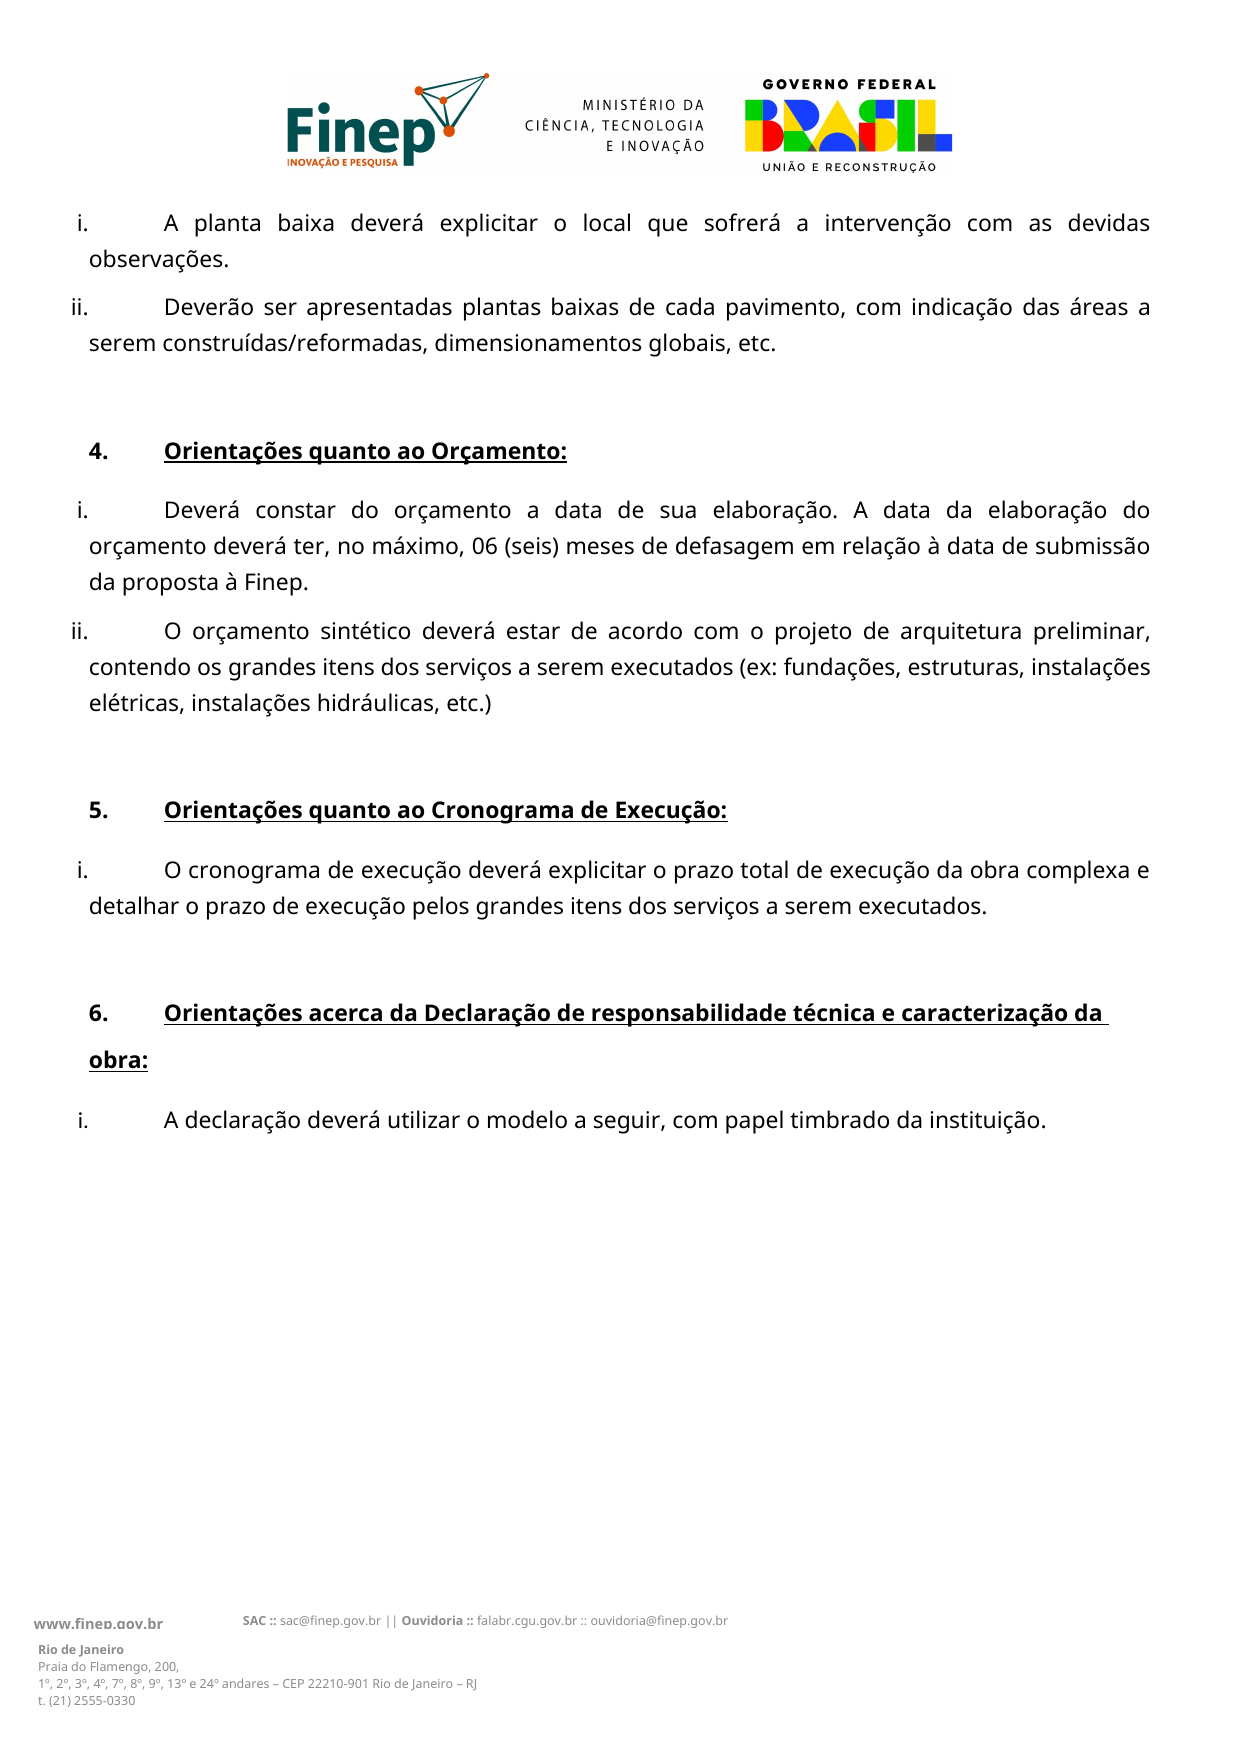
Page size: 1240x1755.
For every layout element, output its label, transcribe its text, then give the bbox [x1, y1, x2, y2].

list O cronograma de execução deverá explicitar o prazo total de execução da obra complexa e detalhar o prazo de execução pelos grandes itens dos serviços a serem executados. [89, 854, 1152, 921]
list Orientações acerca da Declaração de responsabilidade técnica e caracterização da obra: [89, 997, 1152, 1076]
list Deverão ser apresentadas plantas baixas de cada pavimento, com indicação das áreas a serem construídas/reformadas, dimensionamentos globais, etc. [89, 291, 1152, 358]
list A planta baixa deverá explicitar o local que sofrerá a intervenção com as devidas observações. [89, 207, 1152, 274]
list O orçamento sintético deverá estar de acordo com o projeto de arquitetura preliminar, contendo os grandes itens dos serviços a serem executados (ex: fundações, estruturas, instalações elétricas, instalações hidráulicas, etc.) [89, 614, 1152, 718]
list Orientações quanto ao Cronograma de Execução: [89, 794, 1152, 826]
list A declaração deverá utilizar o modelo a seguir, com papel timbrado da instituição. [89, 1104, 1152, 1135]
list Orientações quanto ao Orçamento: [89, 435, 1152, 466]
list Deverá constar do orçamento a data de sua elaboração. A data da elaboração do orçamento deverá ter, no máximo, 06 (seis) meses de defasagem em relação à data de submissão da proposta à Finep. [89, 494, 1152, 597]
